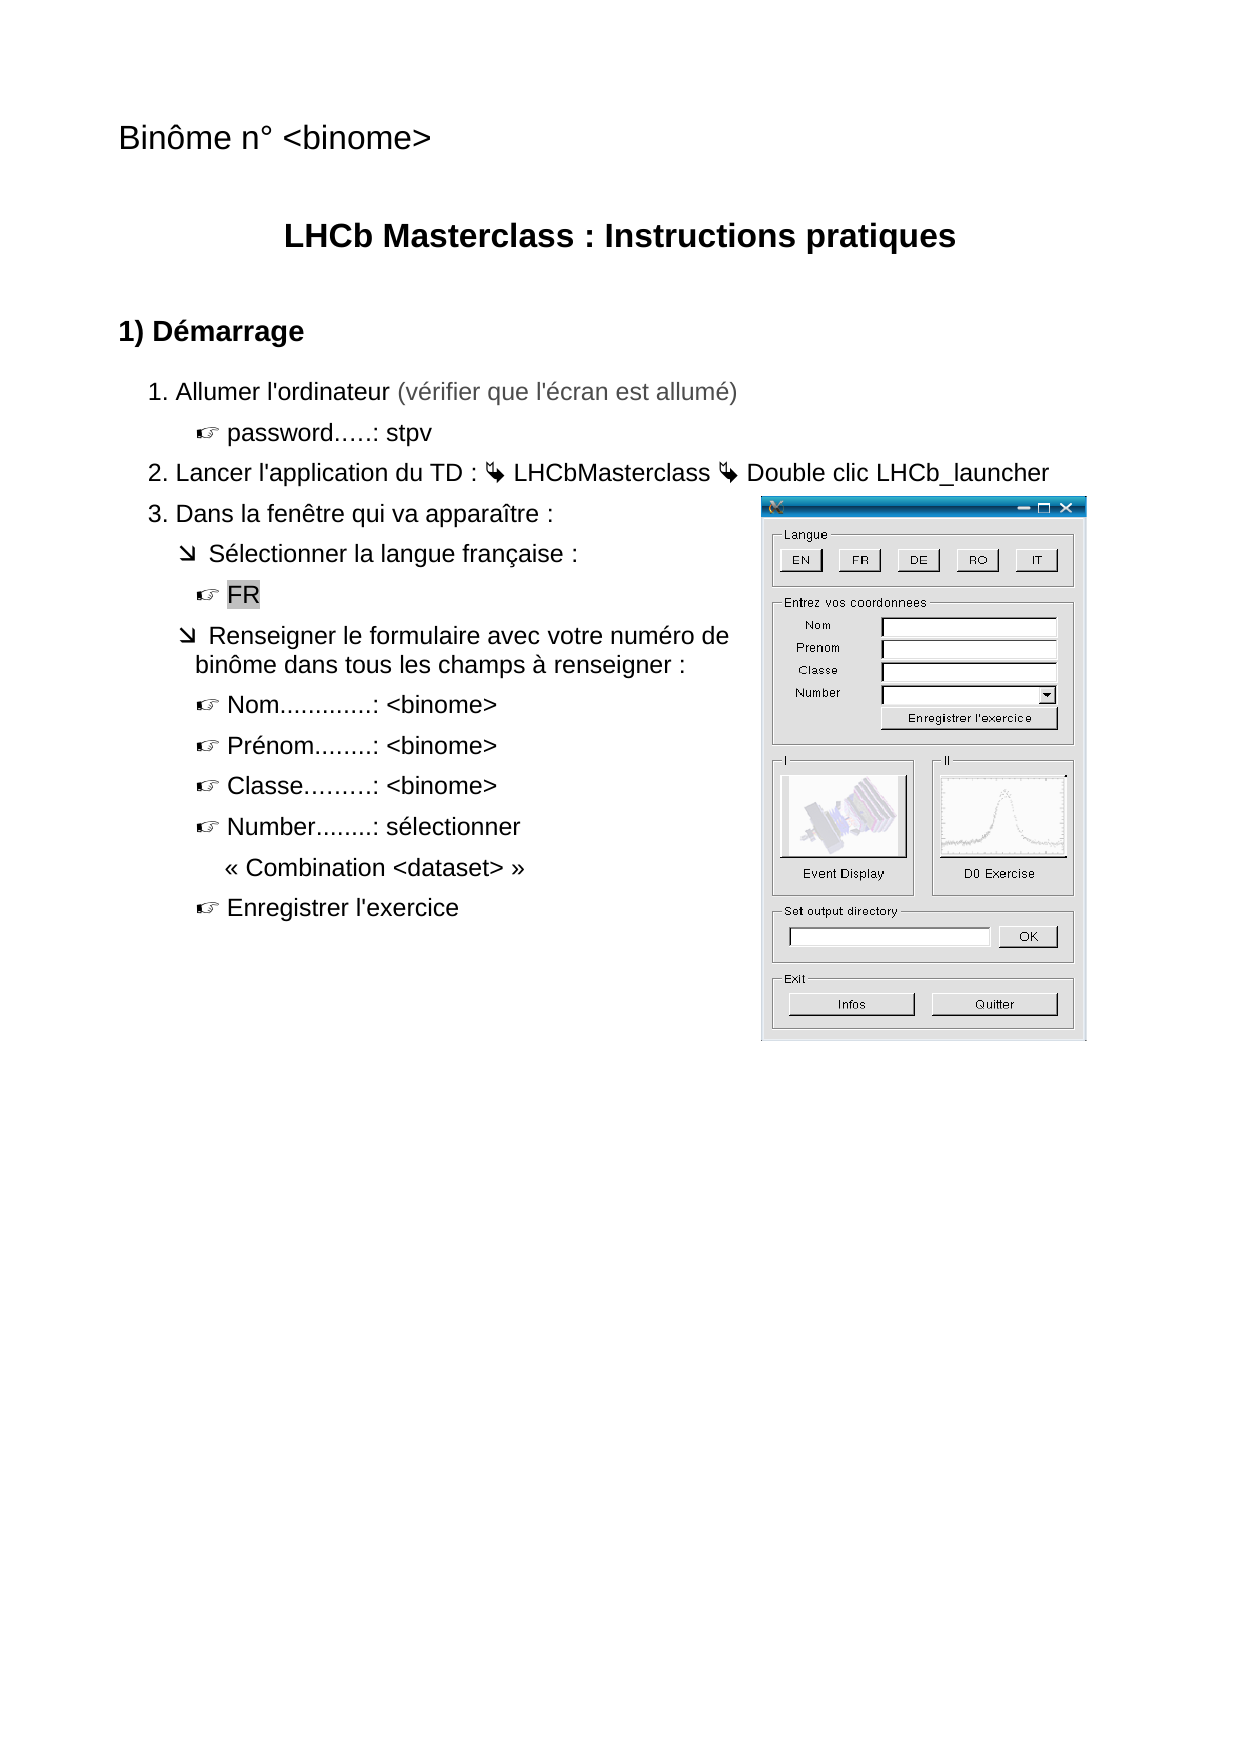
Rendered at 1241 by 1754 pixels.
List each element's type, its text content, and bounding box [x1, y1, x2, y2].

list Allumer l'ordinateur (vérifier que l'écran est allumé) [148, 377, 1122, 406]
list Lancer l'application du TD :  LHCbMasterclass  Double clic LHCb_launcher [148, 458, 1122, 487]
list Renseigner le formulaire avec votre numéro de binôme dans tous les champs à renseigner : [177, 621, 761, 678]
picture [761, 496, 1087, 1041]
list  Prénom : <binome> [177, 731, 761, 759]
list Sélectionner la langue française : [177, 539, 761, 568]
list  Number : sélectionner [177, 812, 761, 841]
list « Combination <dataset> » [207, 853, 761, 881]
subtitle Binôme n° <binome> [118, 118, 1122, 157]
list  FR [177, 580, 761, 609]
list [1087, 893, 1122, 922]
list [1087, 731, 1122, 759]
list  Enregistrer l'exercice [177, 893, 761, 922]
list [1087, 812, 1122, 841]
list [1087, 771, 1122, 800]
subtitle 1) Démarrage [118, 313, 1122, 347]
list [1087, 690, 1122, 719]
list Dans la fenêtre qui va apparaître : [148, 499, 761, 528]
list [1087, 621, 1122, 678]
list [1087, 580, 1122, 609]
list [1087, 539, 1122, 568]
subtitle LHCb Masterclass : Instructions pratiques [118, 216, 1122, 254]
list [1087, 853, 1122, 881]
list [1087, 499, 1122, 528]
list  password : stpv [177, 418, 1122, 447]
list  Nom : <binome> [177, 690, 761, 719]
list  Classe : <binome> [177, 771, 761, 800]
